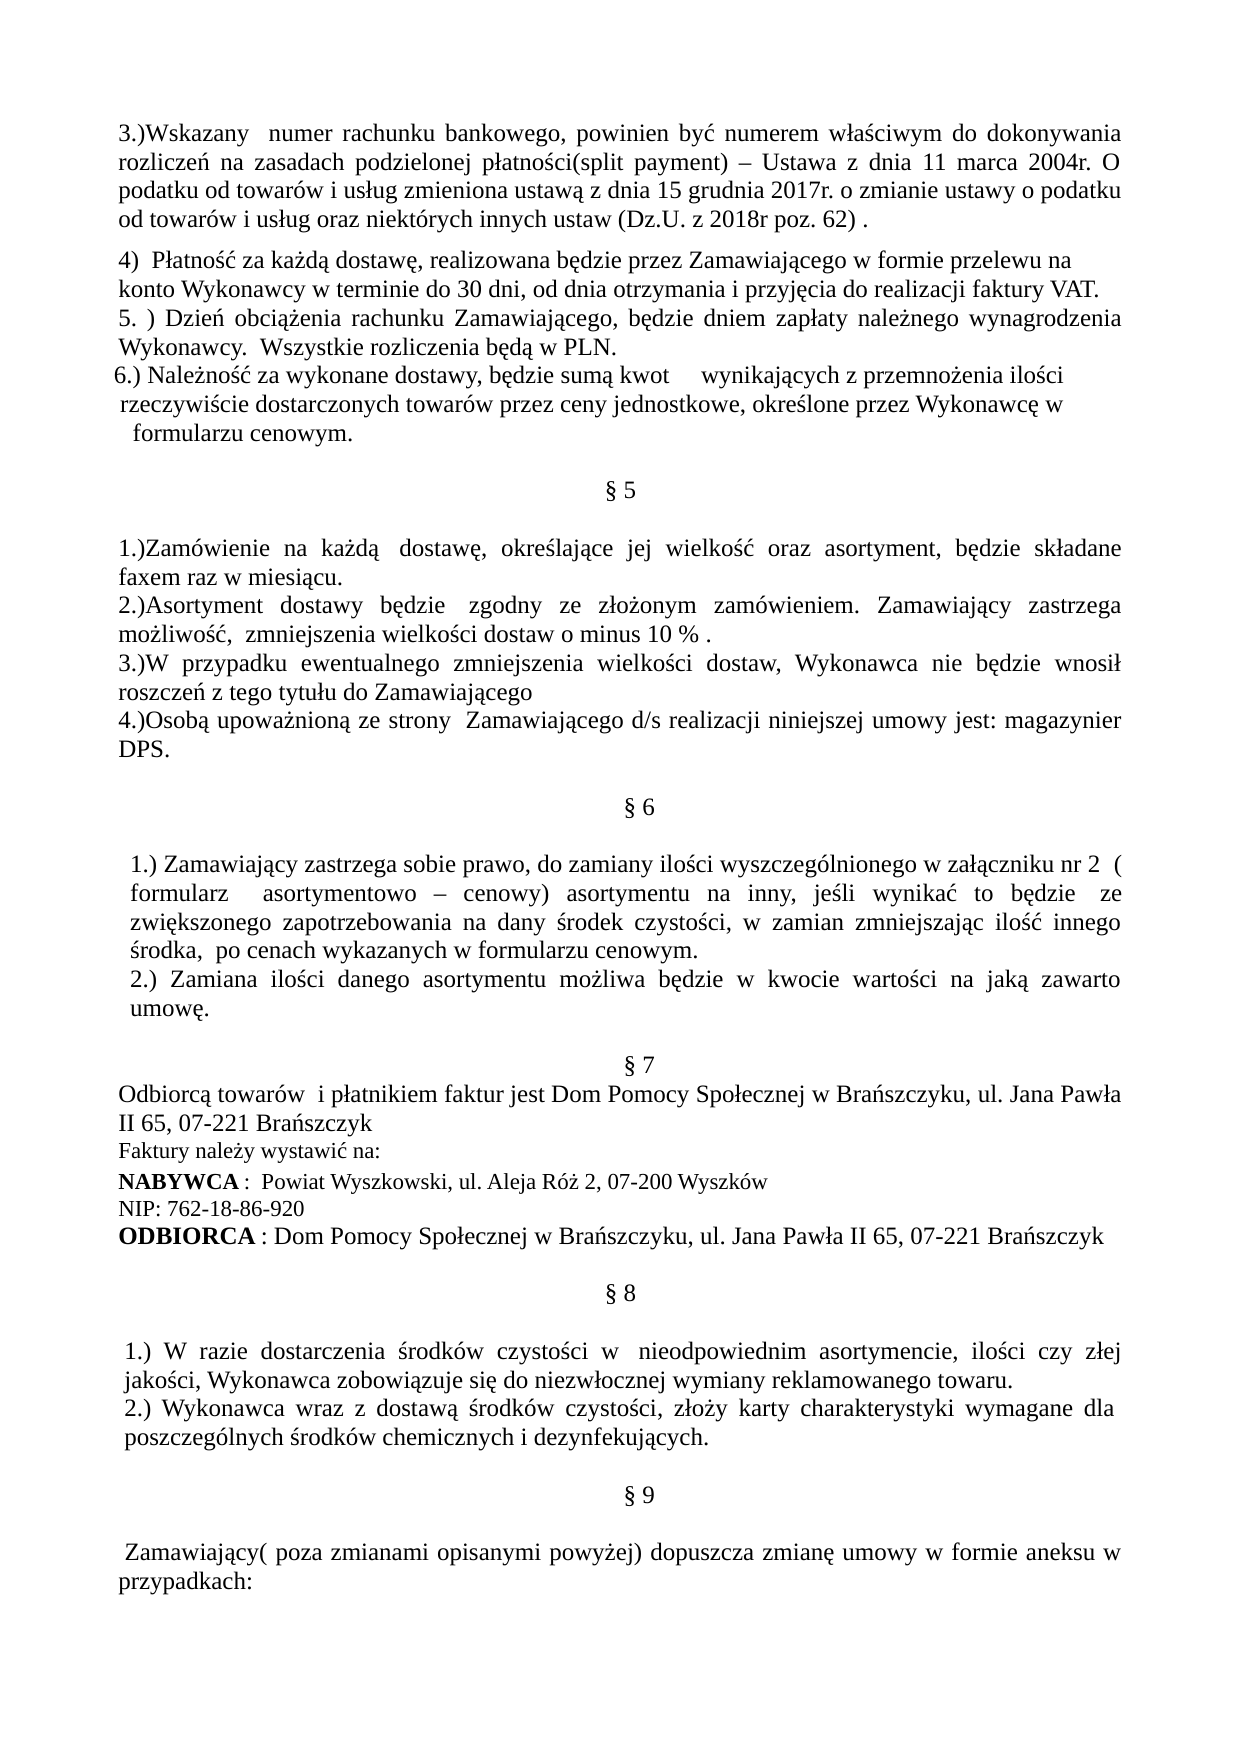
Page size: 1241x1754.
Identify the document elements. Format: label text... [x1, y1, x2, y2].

text ODBIORCA : Dom Pomocy Społecznej w Brańszczyku, ul. Jana Pawła II 65, 07-221 Brańszczyk [118, 1221, 1122, 1250]
text § 6 [156, 792, 1122, 821]
text NIP: 762-18-86-920 [118, 1195, 1122, 1221]
text 5. ) Dzień obciążenia rachunku Zamawiającego, będzie dniem zapłaty należnego wynagrodzenia Wykonawcy. Wszystkie rozliczenia będą w PLN. [118, 303, 1122, 361]
list 3.)W przypadku ewentualnego zmniejszenia wielkości dostaw, Wykonawca nie będzie wnosił roszczeń z tego tytułu do Zamawiającego [118, 648, 1122, 706]
text § 8 [118, 1278, 1122, 1307]
list 6.) Należność za wykonane dostawy, będzie sumą kwot wynikających z przemnożenia ilości [89, 361, 1122, 389]
text Zamawiający( poza zmianami opisanymi powyżej) dopuszcza zmianę umowy w formie aneksu w przypadkach: [118, 1537, 1122, 1595]
text § 9 [156, 1480, 1122, 1508]
text § 5 [118, 476, 1122, 504]
list 2.)Asortyment dostawy będzie zgodny ze złożonym zamówieniem. Zamawiający zastrzega możliwość, zmniejszenia wielkości dostaw o minus 10 % . [118, 591, 1122, 648]
list 1.) W razie dostarczenia środków czystości w nieodpowiednim asortymencie, ilości czy złej jakości, Wykonawca zobowiązuje się do niezwłocznej wymiany reklamowanego towaru. [89, 1336, 1122, 1393]
text 3.)Wskazany numer rachunku bankowego, powinien być numerem właściwym do dokonywania rozliczeń na zasadach podzielonej płatności(split payment) – Ustawa z dnia 11 marca 2004r. O podatku od towarów i usług zmieniona ustawą z dnia 15 grudnia 2017r. o zmianie ustawy o podatku od towarów i usług oraz niektórych innych ustaw (Dz.U. z 2018r poz. 62) . [118, 118, 1122, 233]
list 2.) Wykonawca wraz z dostawą środków czystości, złoży karty charakterystyki wymagane dla poszczególnych środków chemicznych i dezynfekujących. [89, 1393, 1122, 1451]
text Odbiorcą towarów i płatnikiem faktur jest Dom Pomocy Społecznej w Brańszczyku, ul. Jana Pawła II 65, 07-221 Brańszczyk [118, 1079, 1122, 1137]
text NABYWCA : Powiat Wyszkowski, ul. Aleja Róż 2, 07-200 Wyszków [118, 1168, 1122, 1195]
list 2.) Zamiana ilości danego asortymentu możliwa będzie w kwocie wartości na jaką zawarto umowę. [94, 964, 1122, 1022]
text 4) Płatność za każdą dostawę, realizowana będzie przez Zamawiającego w formie przelewu na konto Wykonawcy w terminie do 30 dni, od dnia otrzymania i przyjęcia do realizacji faktury VAT. [118, 246, 1122, 303]
text § 7 [156, 1051, 1122, 1079]
list 4.)Osobą upoważnioną ze strony Zamawiającego d/s realizacji niniejszej umowy jest: magazynier DPS. [83, 706, 1122, 763]
text Faktury należy wystawić na: [118, 1137, 1122, 1163]
list formularzu cenowym. [89, 418, 1122, 447]
list 1.)Zamówienie na każdą dostawę, określające jej wielkość oraz asortyment, będzie składane faxem raz w miesiącu. [83, 533, 1122, 591]
list 1.) Zamawiający zastrzega sobie prawo, do zamiany ilości wyszczególnionego w załączniku nr 2 ( formularz asortymentowo – cenowy) asortymentu na inny, jeśli wynikać to będzie ze zwiększonego zapotrzebowania na dany środek czystości, w zamian zmniejszając ilość innego środka, po cenach wykazanych w formularzu cenowym. [94, 849, 1122, 964]
list rzeczywiście dostarczonych towarów przez ceny jednostkowe, określone przez Wykonawcę w [89, 389, 1122, 418]
